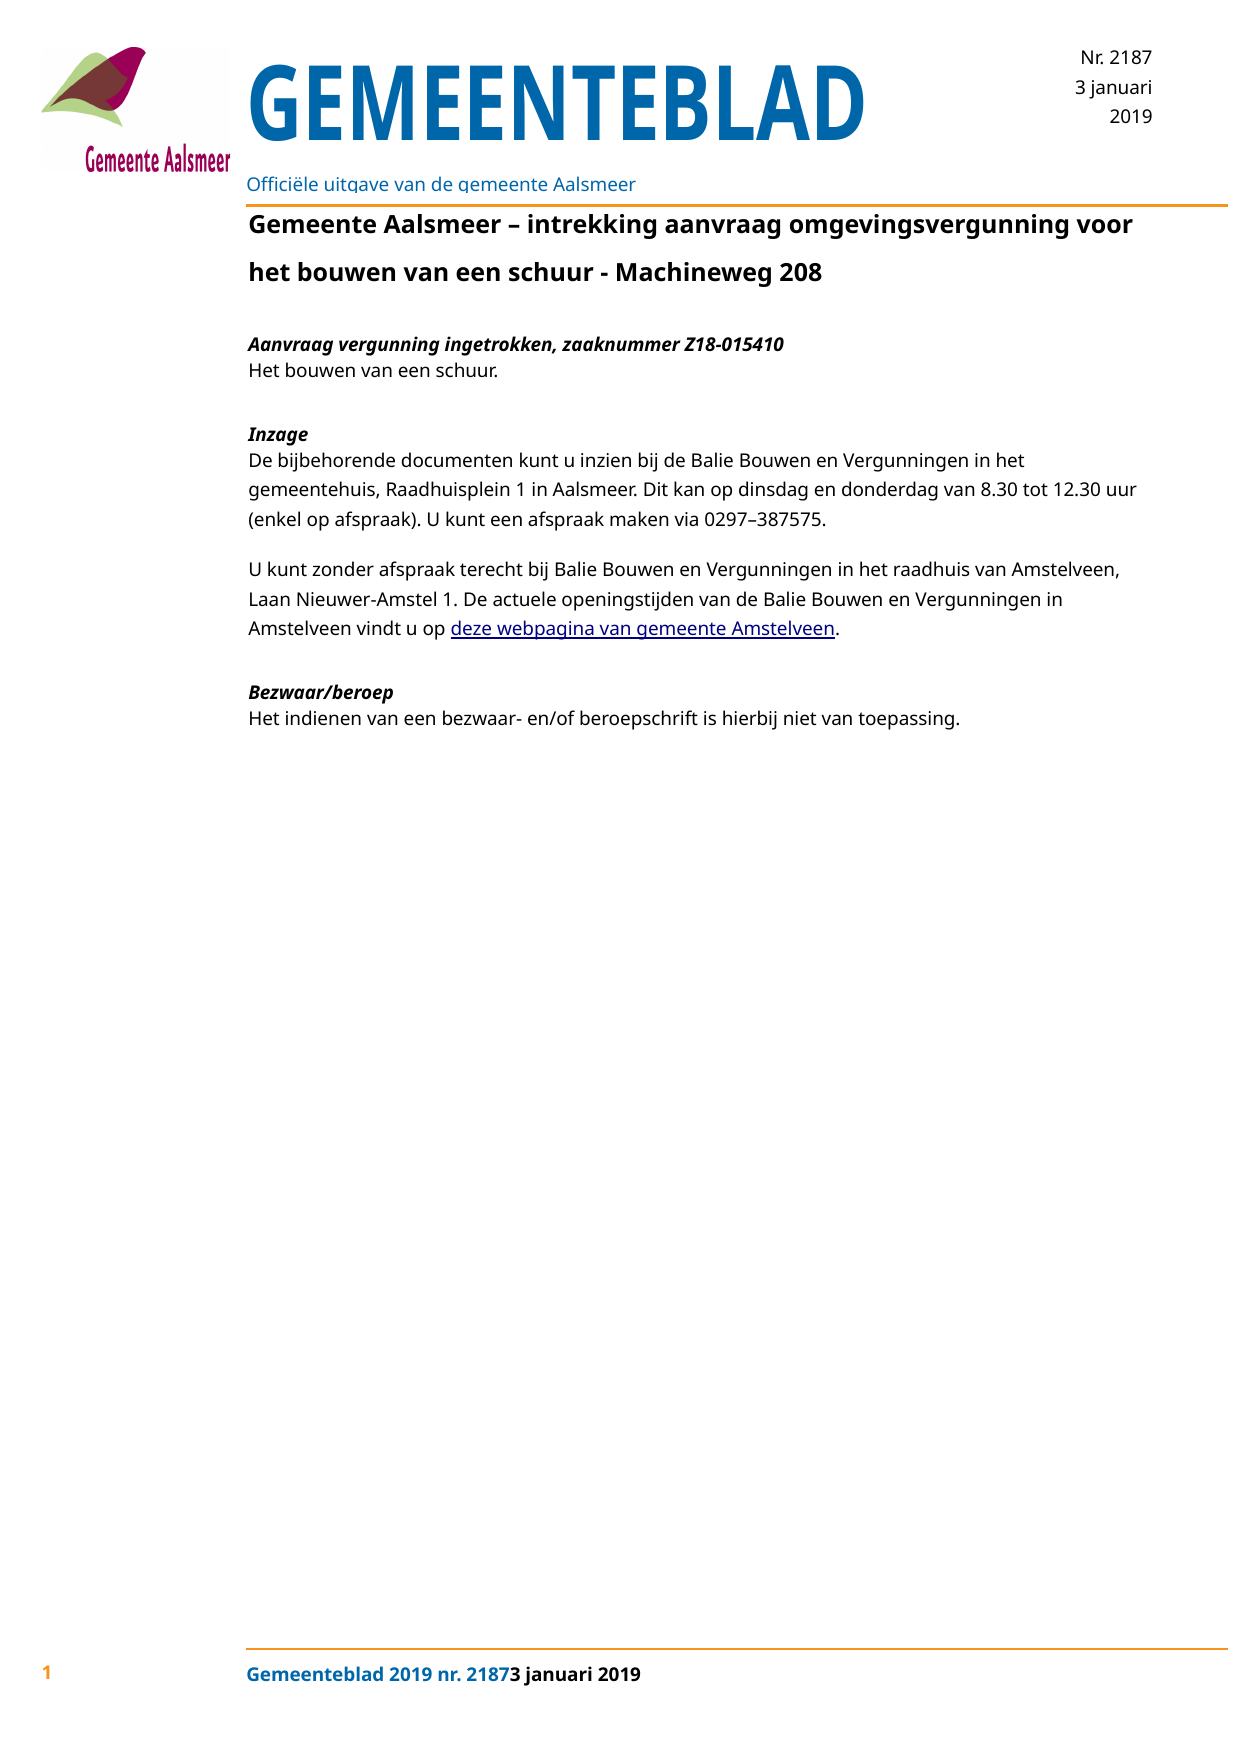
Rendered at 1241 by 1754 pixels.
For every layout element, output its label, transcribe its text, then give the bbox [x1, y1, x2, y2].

text De bijbehorende documenten kunt u inzien bij de Balie Bouwen en Vergunningen in het gemeentehuis, Raadhuisplein 1 in Aalsmeer. Dit kan op dinsdag en donderdag van 8.30 tot 12.30 uur (enkel op afspraak). U kunt een afspraak maken via 0297–387575. [248, 447, 1152, 532]
picture [41, 47, 231, 172]
text Inzage [248, 421, 1152, 447]
text Bezwaar/beroep [248, 679, 1152, 705]
text Het bouwen van een schuur. [248, 357, 1152, 383]
text Aanvraag vergunning ingetrokken, zaaknummer Z18-015410 [248, 331, 1152, 357]
text U kunt zonder afspraak terecht bij Balie Bouwen en Vergunningen in het raadhuis van Amstelveen, Laan Nieuwer-Amstel 1. De actuele openingstijden van de Balie Bouwen en Vergunningen in Amstelveen vindt u op deze webpagina van gemeente Amstelveen. [248, 556, 1152, 641]
text Het indienen van een bezwaar- en/of beroepschrift is hierbij niet van toepassing. [248, 705, 1152, 731]
text Gemeente Aalsmeer – intrekking aanvraag omgevingsvergunning voor het bouwen van een schuur - Machineweg 208 [248, 207, 1152, 288]
